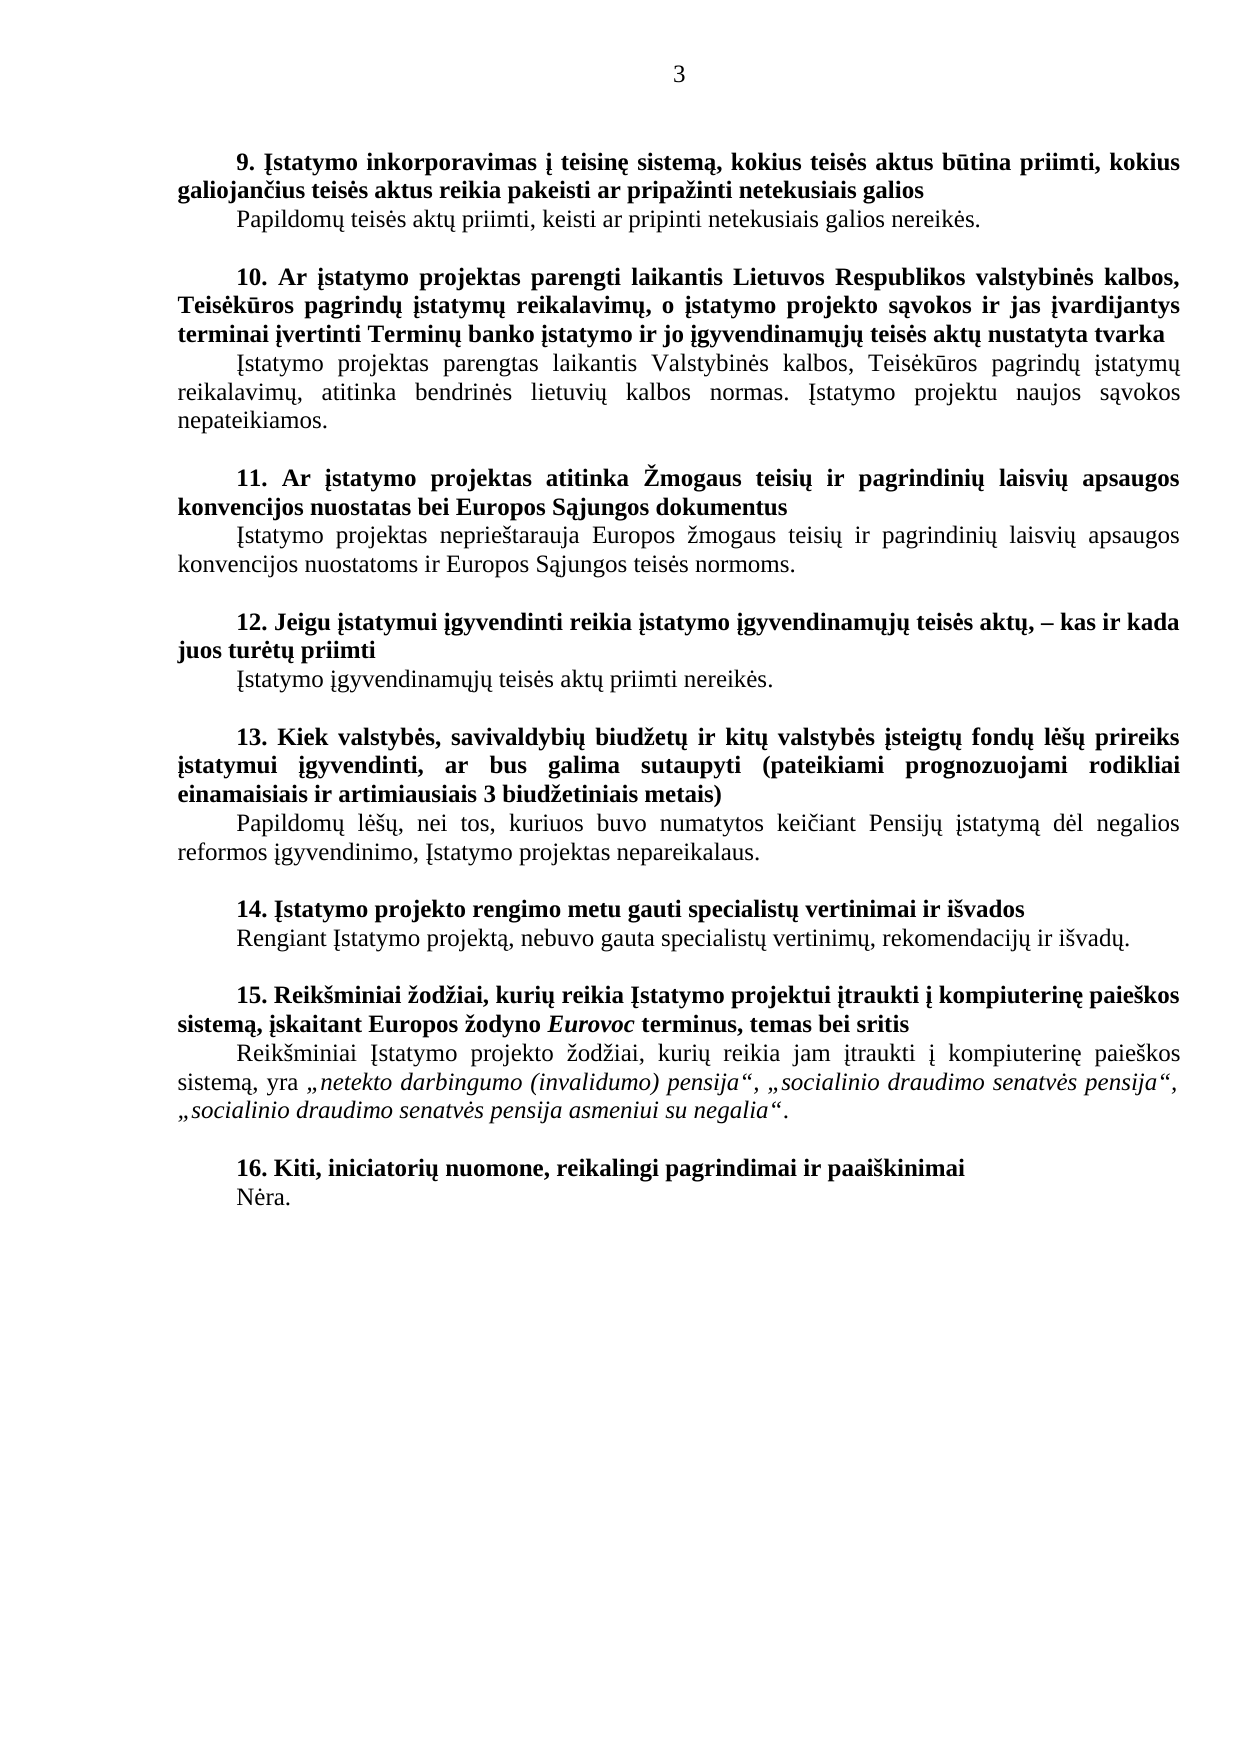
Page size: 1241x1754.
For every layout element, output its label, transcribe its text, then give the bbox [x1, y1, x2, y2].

text Įstatymo įgyvendinamųjų teisės aktų priimti nereikės. [177, 664, 1181, 693]
text Papildomų lėšų, nei tos, kuriuos buvo numatytos keičiant Pensijų įstatymą dėl negalios reformos įgyvendinimo, Įstatymo projektas nepareikalaus. [177, 808, 1181, 866]
text Papildomų teisės aktų priimti, keisti ar pripinti netekusiais galios nereikės. [177, 204, 1181, 233]
text 15. Reikšminiai žodžiai, kurių reikia Įstatymo projektui įtraukti į kompiuterinę paieškos sistemą, įskaitant Europos žodyno Eurovoc terminus, temas bei sritis [177, 981, 1181, 1038]
text 12. Jeigu įstatymui įgyvendinti reikia įstatymo įgyvendinamųjų teisės aktų, – kas ir kada juos turėtų priimti [177, 607, 1181, 664]
text 9. Įstatymo inkorporavimas į teisinę sistemą, kokius teisės aktus būtina priimti, kokius galiojančius teisės aktus reikia pakeisti ar pripažinti netekusiais galios [177, 147, 1181, 204]
text 13. Kiek valstybės, savivaldybių biudžetų ir kitų valstybės įsteigtų fondų lėšų prireiks įstatymui įgyvendinti, ar bus galima sutaupyti (pateikiami prognozuojami rodikliai einamaisiais ir artimiausiais 3 biudžetiniais metais) [177, 722, 1181, 808]
text Rengiant Įstatymo projektą, nebuvo gauta specialistų vertinimų, rekomendacijų ir išvadų. [177, 923, 1181, 952]
text Įstatymo projektas parengtas laikantis Valstybinės kalbos, Teisėkūros pagrindų įstatymų reikalavimų, atitinka bendrinės lietuvių kalbos normas. Įstatymo projektu naujos sąvokos nepateikiamos. [177, 348, 1181, 434]
text 16. Kiti, iniciatorių nuomone, reikalingi pagrindimai ir paaiškinimai [177, 1153, 1181, 1182]
text Nėra. [177, 1182, 1181, 1211]
text 10. Ar įstatymo projektas parengti laikantis Lietuvos Respublikos valstybinės kalbos, Teisėkūros pagrindų įstatymų reikalavimų, o įstatymo projekto sąvokos ir jas įvardijantys terminai įvertinti Terminų banko įstatymo ir jo įgyvendinamųjų teisės aktų nustatyta tvarka [177, 262, 1181, 348]
text 11. Ar įstatymo projektas atitinka Žmogaus teisių ir pagrindinių laisvių apsaugos konvencijos nuostatas bei Europos Sąjungos dokumentus [177, 463, 1181, 521]
text Įstatymo projektas neprieštarauja Europos žmogaus teisių ir pagrindinių laisvių apsaugos konvencijos nuostatoms ir Europos Sąjungos teisės normoms. [177, 521, 1181, 578]
text 14. Įstatymo projekto rengimo metu gauti specialistų vertinimai ir išvados [177, 894, 1181, 923]
text Reikšminiai Įstatymo projekto žodžiai, kurių reikia jam įtraukti į kompiuterinę paieškos sistemą, yra „netekto darbingumo (invalidumo) pensija“, „socialinio draudimo senatvės pensija“, „socialinio draudimo senatvės pensija asmeniui su negalia“. [177, 1038, 1181, 1124]
